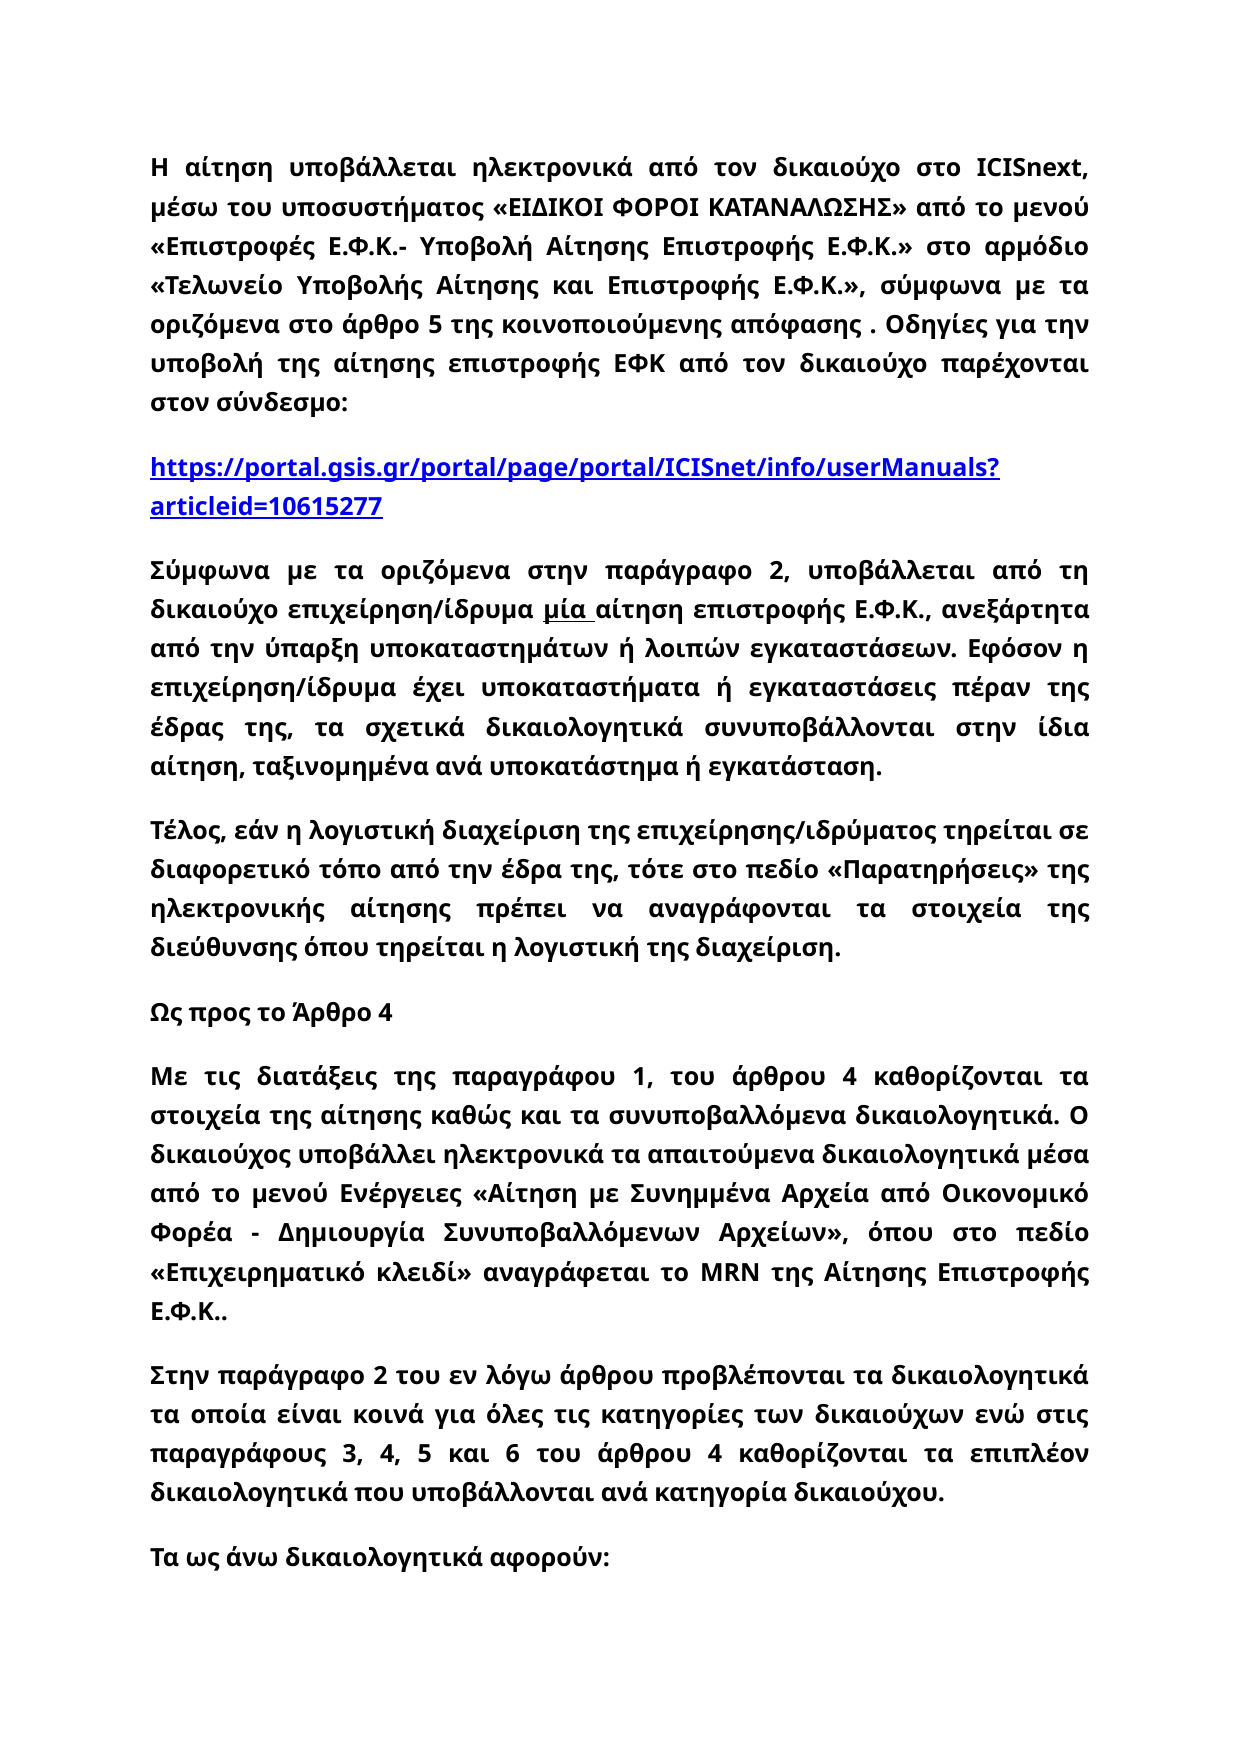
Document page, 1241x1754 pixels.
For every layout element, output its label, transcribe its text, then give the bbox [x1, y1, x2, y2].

text Τέλος, εάν η λογιστική διαχείριση της επιχείρησης/ιδρύματος τηρείται σε διαφορετικό τόπο από την έδρα της, τότε στο πεδίο «Παρατηρήσεις» της ηλεκτρονικής αίτησης πρέπει να αναγράφονται τα στοιχεία της διεύθυνσης όπου τηρείται η λογιστική της διαχείριση. [150, 812, 1090, 964]
text Στην παράγραφο 2 του εν λόγω άρθρου προβλέπονται τα δικαιολογητικά τα οποία είναι κοινά για όλες τις κατηγορίες των δικαιούχων ενώ στις παραγράφους 3, 4, 5 και 6 του άρθρου 4 καθορίζονται τα επιπλέον δικαιολογητικά που υποβάλλονται ανά κατηγορία δικαιούχου. [150, 1357, 1090, 1509]
text Τα ως άνω δικαιολογητικά αφορούν: [150, 1539, 1090, 1573]
text Με τις διατάξεις της παραγράφου 1, του άρθρου 4 καθορίζονται τα στοιχεία της αίτησης καθώς και τα συνυποβαλλόμενα δικαιολογητικά. Ο δικαιούχος υποβάλλει ηλεκτρονικά τα απαιτούμενα δικαιολογητικά μέσα από το μενού Ενέργειες «Αίτηση με Συνημμένα Αρχεία από Οικονομικό Φορέα - Δημιουργία Συνυποβαλλόμενων Αρχείων», όπου στο πεδίο «Επιχειρηματικό κλειδί» αναγράφεται το MRN της Αίτησης Επιστροφής Ε.Φ.Κ.. [150, 1058, 1090, 1327]
text Σύμφωνα με τα οριζόμενα στην παράγραφο 2, υποβάλλεται από τη δικαιούχο επιχείρηση/ίδρυμα μία αίτηση επιστροφής Ε.Φ.Κ., ανεξάρτητα από την ύπαρξη υποκαταστημάτων ή λοιπών εγκαταστάσεων. Εφόσον η επιχείρηση/ίδρυμα έχει υποκαταστήματα ή εγκαταστάσεις πέραν της έδρας της, τα σχετικά δικαιολογητικά συνυποβάλλονται στην ίδια αίτηση, ταξινομημένα ανά υποκατάστημα ή εγκατάσταση. [150, 552, 1090, 782]
text Η αίτηση υποβάλλεται ηλεκτρονικά από τον δικαιούχο στο ICISnext, μέσω του υποσυστήματος «ΕΙΔΙΚΟΙ ΦΟΡΟΙ ΚΑΤΑΝΑΛΩΣΗΣ» από το μενού «Επιστροφές Ε.Φ.Κ.- Υποβολή Αίτησης Επιστροφής Ε.Φ.Κ.» στο αρμόδιο «Τελωνείο Υποβολής Αίτησης και Επιστροφής Ε.Φ.Κ.», σύμφωνα με τα οριζόμενα στο άρθρο 5 της κοινοποιούμενης απόφασης . Οδηγίες για την υποβολή της αίτησης επιστροφής ΕΦΚ από τον δικαιούχο παρέχονται στον σύνδεσμο: [150, 150, 1090, 419]
text Ως προς το Άρθρο 4 [150, 994, 1090, 1028]
text https://portal.gsis.gr/portal/page/portal/ICISnet/info/userManuals?articleid=10615277 [150, 449, 1090, 522]
